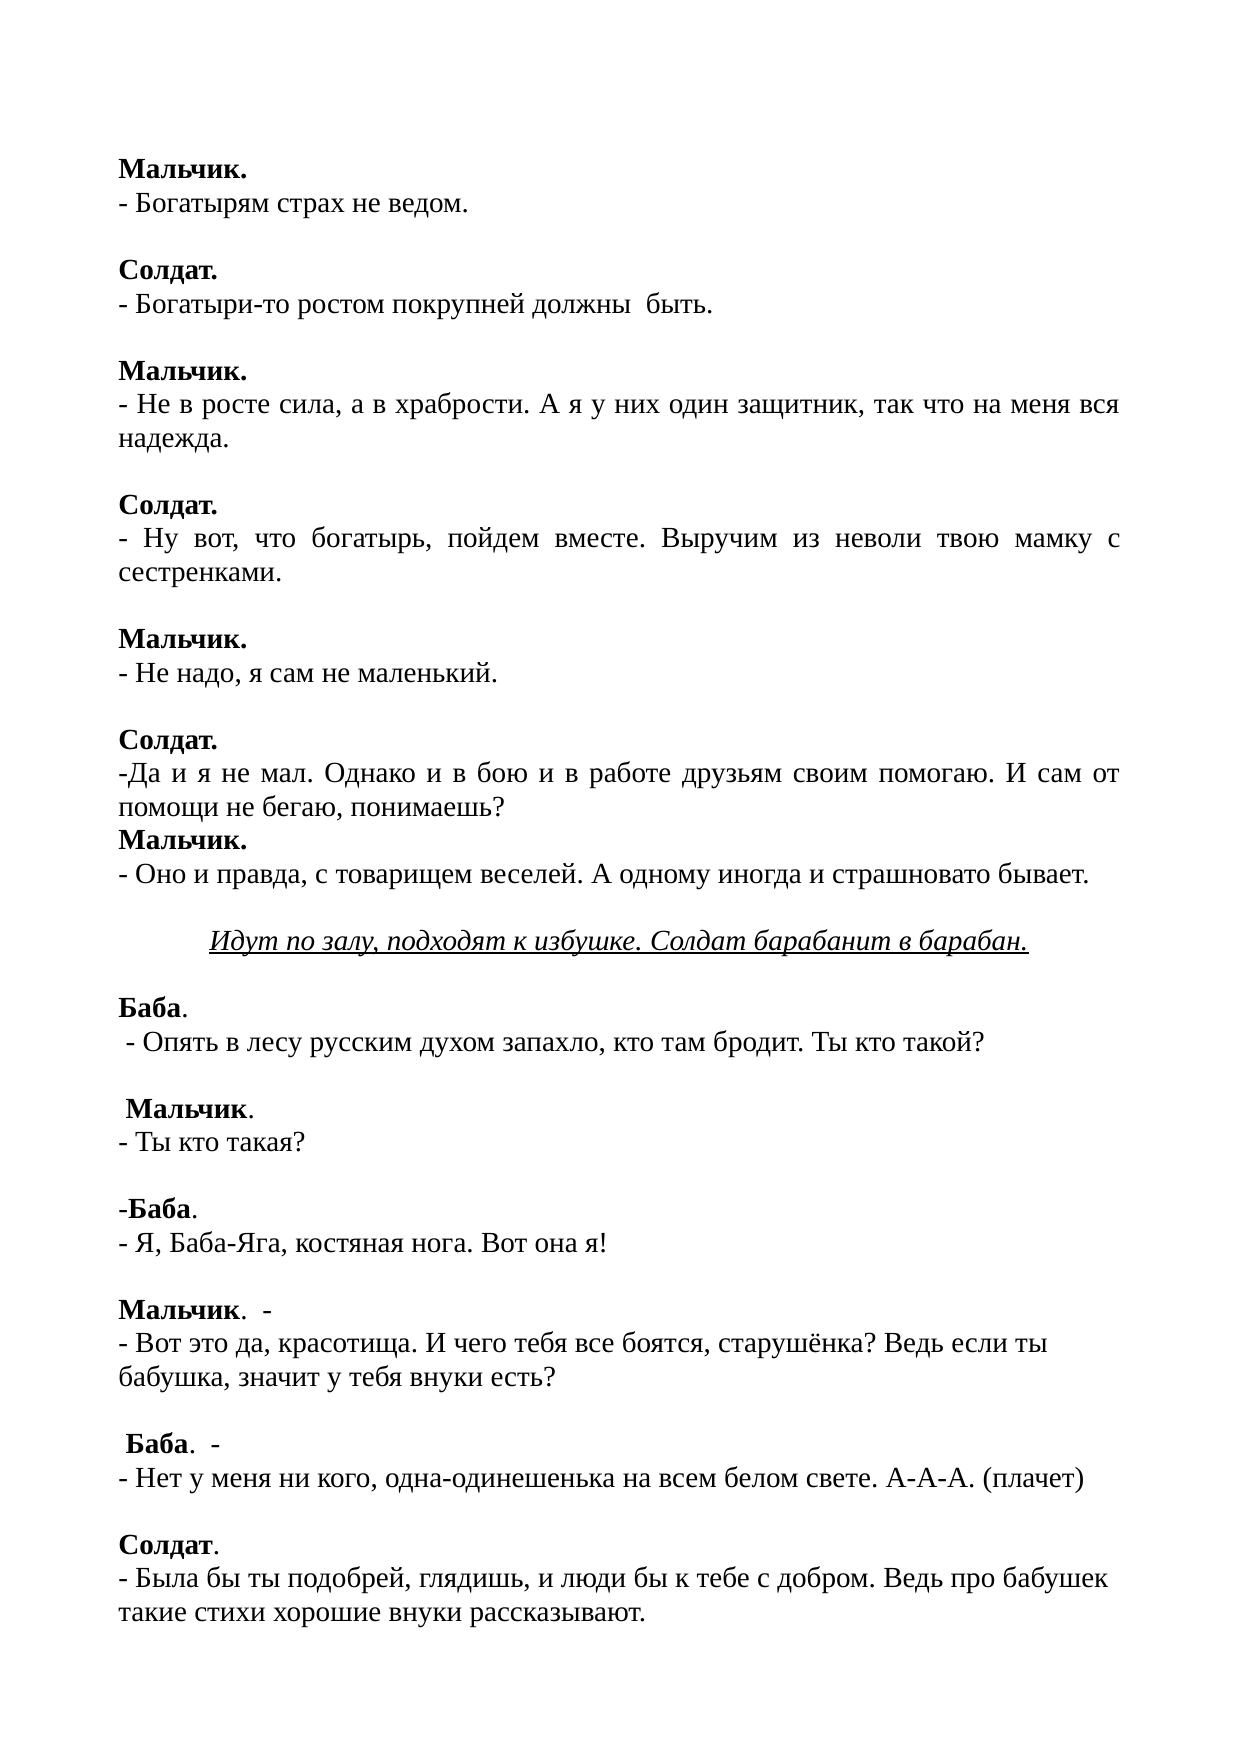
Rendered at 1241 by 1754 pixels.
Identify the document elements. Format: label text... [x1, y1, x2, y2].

text - Вот это да, красотища. И чего тебя все боятся, старушёнка? Ведь если ты бабушка, значит у тебя внуки есть? [118, 1326, 1122, 1393]
text Солдат. [118, 1527, 1122, 1560]
text - Нет у меня ни кого, одна-одинешенька на всем белом свете. А-А-А. (плачет) [118, 1460, 1122, 1493]
text Баба. - [118, 1426, 1122, 1460]
text Мальчик. [118, 353, 1122, 386]
text Мальчик. - [118, 1292, 1122, 1326]
text Баба. [118, 990, 1122, 1024]
text Мальчик. [118, 621, 1122, 655]
text Мальчик. [118, 822, 1122, 856]
text Мальчик. [118, 1091, 1122, 1124]
text - Богатырям страх не ведом. [118, 185, 1122, 219]
text - Ты кто такая? [118, 1124, 1122, 1158]
text - Я, Баба-Яга, костяная нога. Вот она я! [118, 1225, 1122, 1258]
text -Баба. [118, 1191, 1122, 1225]
text -Да и я не мал. Однако и в бою и в работе друзьям своим помогаю. И сам от помощи не бегаю, понимаешь? [118, 755, 1122, 822]
text - Ну вот, что богатырь, пойдем вместе. Выручим из неволи твою мамку с сестренками. [118, 521, 1122, 588]
text - Не надо, я сам не маленький. [118, 655, 1122, 688]
text - Богатыри-то ростом покрупней должны быть. [118, 286, 1122, 319]
text Солдат. [118, 252, 1122, 286]
text Солдат. [118, 722, 1122, 755]
text Солдат. [118, 487, 1122, 521]
text Мальчик. [118, 152, 1122, 185]
text - Опять в лесу русским духом запахло, кто там бродит. Ты кто такой? [118, 1024, 1122, 1057]
text - Оно и правда, с товарищем веселей. А одному иногда и страшновато бывает. [118, 856, 1122, 889]
text - Была бы ты подобрей, глядишь, и люди бы к тебе с добром. Ведь про бабушек такие стихи хорошие внуки рассказывают. [118, 1560, 1122, 1627]
text Идут по залу, подходят к избушке. Солдат барабанит в барабан. [118, 923, 1122, 957]
text - Не в росте сила, а в храбрости. А я у них один защитник, так что на меня вся надежда. [118, 386, 1122, 453]
